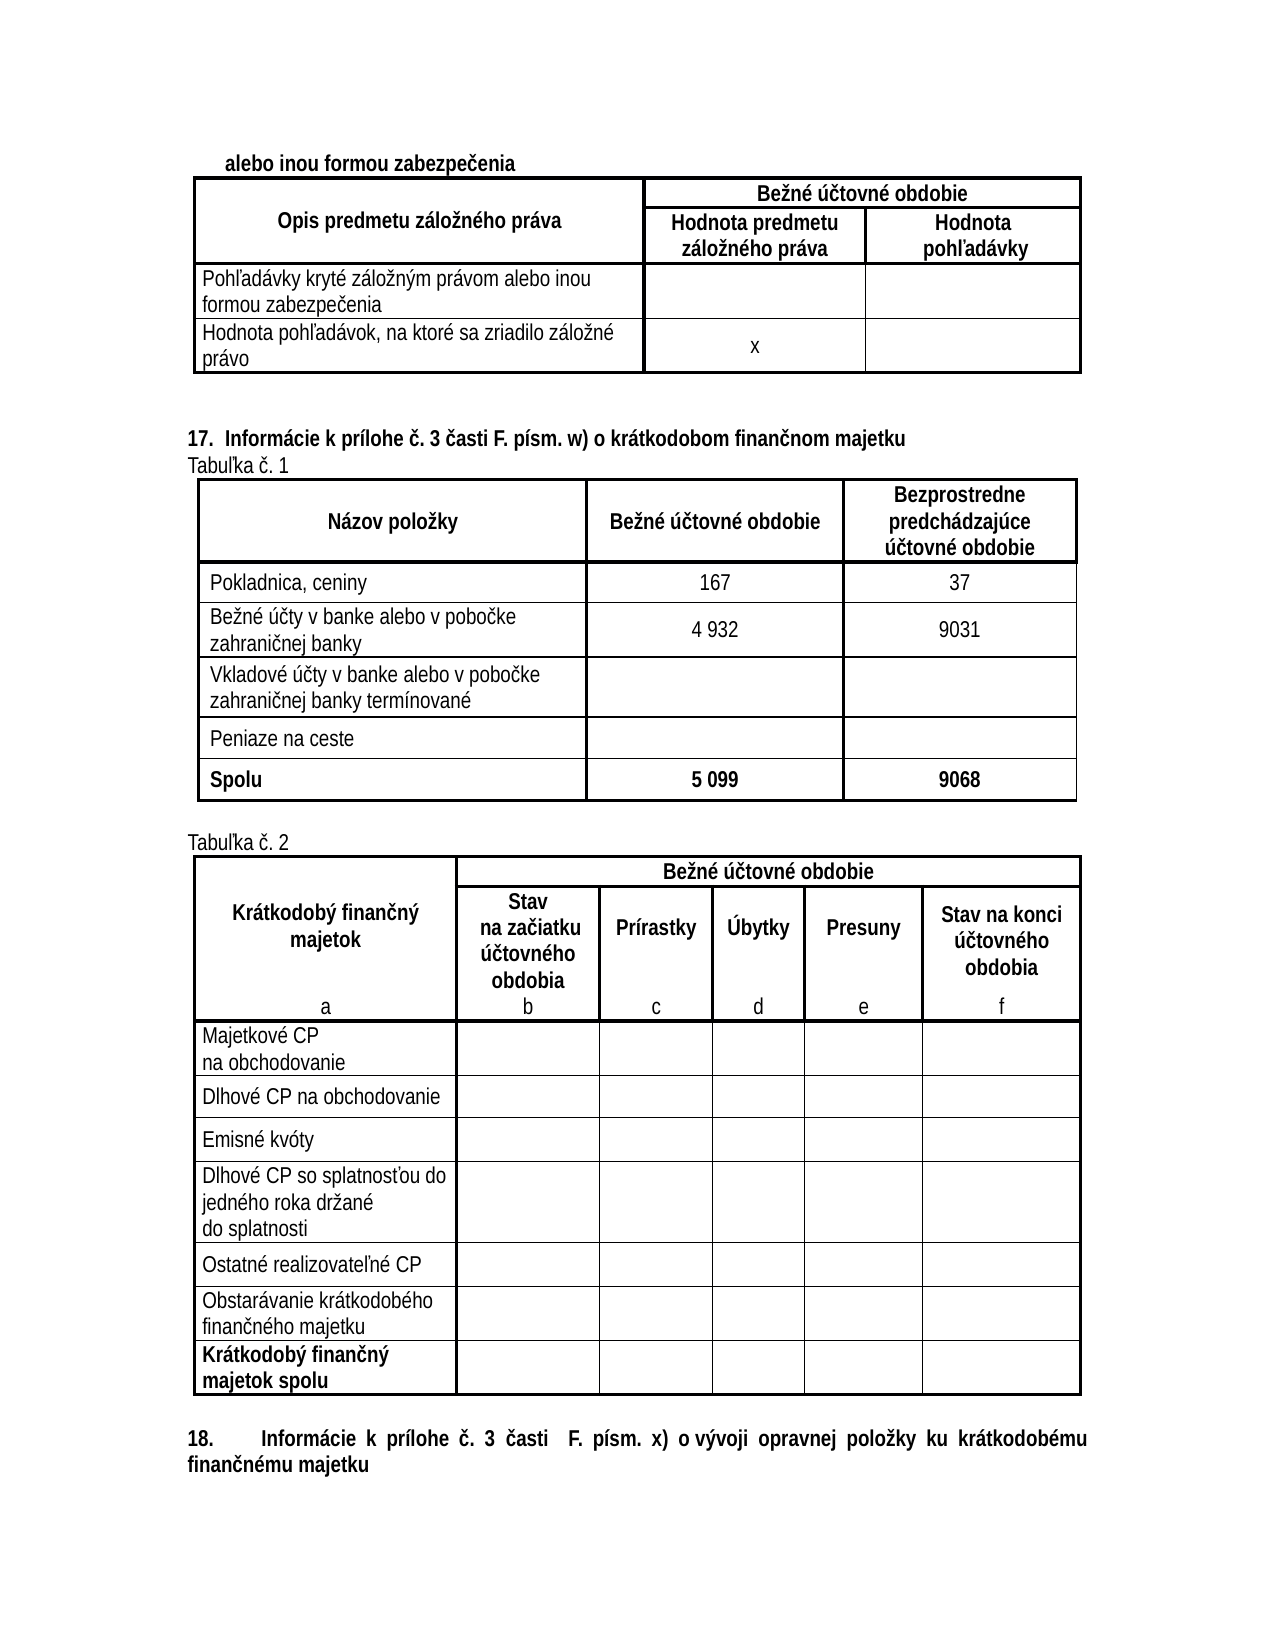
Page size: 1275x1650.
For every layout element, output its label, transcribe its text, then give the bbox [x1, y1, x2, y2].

table_cell Dlhové CP na obchodovanie [196, 1076, 455, 1117]
table_cell Obstarávanie krátkodobého finančného majetku [196, 1287, 455, 1339]
table_cell [713, 1287, 804, 1339]
table_cell [805, 1162, 922, 1241]
table_cell [923, 1023, 1079, 1075]
table_cell [600, 1118, 712, 1161]
table_cell 9031 [845, 603, 1076, 656]
table_cell d [714, 993, 803, 1019]
table_cell [805, 1287, 922, 1339]
table_header Bežné účtovné obdobie [646, 180, 1079, 206]
table_cell [458, 1118, 599, 1161]
table_cell Pokladnica, ceniny [200, 564, 585, 602]
table_cell [866, 265, 1079, 317]
table_cell Spolu [200, 759, 585, 799]
table_cell [923, 1076, 1079, 1117]
table_cell [713, 1162, 804, 1241]
text Tabuľka č. 1 [187, 452, 1087, 478]
table_cell 9068 [845, 759, 1076, 799]
table_cell [845, 658, 1076, 716]
table_cell [845, 718, 1076, 758]
table_cell [713, 1243, 804, 1286]
table_cell [805, 1243, 922, 1286]
table_cell b [458, 993, 598, 1019]
table_cell Stav na konci účtovného obdobia [924, 888, 1079, 993]
table_cell [713, 1023, 804, 1075]
table_cell [458, 1023, 599, 1075]
table_cell [588, 718, 842, 758]
table_cell Ostatné realizovateľné CP [196, 1243, 455, 1286]
table_cell c [601, 993, 711, 1019]
table_cell f [924, 993, 1079, 1019]
table_cell [458, 1076, 599, 1117]
table_cell [805, 1118, 922, 1161]
table_cell Bežné účty v banke alebo v pobočke zahraničnej banky [200, 603, 585, 656]
table_cell Hodnota predmetu záložného práva [646, 209, 864, 262]
table_cell [923, 1118, 1079, 1161]
table_cell [805, 1023, 922, 1075]
table_cell [923, 1287, 1079, 1339]
table_cell Krátkodobý finančný majetok spolu [196, 1341, 455, 1393]
table_header Bezprostredne predchádzajúce účtovné obdobie [845, 481, 1075, 560]
table_cell [600, 1243, 712, 1286]
table_cell 4 932 [588, 603, 842, 656]
table_cell Emisné kvóty [196, 1118, 455, 1161]
table_cell Dlhové CP so splatnosťou do jedného roka držané do splatnosti [196, 1162, 455, 1241]
table_cell 5 099 [588, 759, 842, 799]
table_cell [646, 265, 865, 317]
table_cell [923, 1162, 1079, 1241]
table_cell [713, 1341, 804, 1393]
table_cell Hodnota pohľadávky [867, 209, 1079, 262]
table_cell [600, 1287, 712, 1339]
table_cell [600, 1341, 712, 1393]
table_header Opis predmetu záložného práva [196, 180, 642, 262]
table_cell Majetkové CP na obchodovanie [196, 1023, 455, 1075]
table_cell e [806, 993, 921, 1019]
table_cell 167 [588, 564, 842, 602]
table_header Krátkodobý finančný majetok [196, 858, 455, 993]
table_cell Vkladové účty v banke alebo v pobočke zahraničnej banky termínované [200, 658, 585, 716]
table_header Názov položky [200, 481, 585, 560]
table_cell Úbytky [714, 888, 803, 993]
table_cell 37 [845, 564, 1076, 602]
table_cell a [196, 993, 455, 1019]
table_cell [805, 1341, 922, 1393]
text 17. Informácie k prílohe č. 3 časti F. písm. w) o krátkodobom finančnom majetku [187, 425, 1087, 452]
table_cell [458, 1243, 599, 1286]
table_cell [713, 1076, 804, 1117]
table_cell [713, 1118, 804, 1161]
table_cell Presuny [806, 888, 921, 993]
text alebo inou formou zabezpečenia [187, 150, 1087, 176]
table_cell [805, 1076, 922, 1117]
table_cell [923, 1341, 1079, 1393]
table_cell [458, 1341, 599, 1393]
table_cell Prírastky [601, 888, 711, 993]
table_header Bežné účtovné obdobie [458, 858, 1079, 884]
table_cell [458, 1162, 599, 1241]
table_cell [588, 658, 842, 716]
table_cell [458, 1287, 599, 1339]
table_cell Peniaze na ceste [200, 718, 585, 758]
text Tabuľka č. 2 [187, 829, 1087, 855]
table_cell Stav na začiatku účtovného obdobia [458, 888, 598, 993]
table_cell Hodnota pohľadávok, na ktoré sa zriadilo záložné právo [196, 319, 642, 371]
table_cell Pohľadávky kryté záložným právom alebo inou formou zabezpečenia [196, 265, 642, 317]
table_cell [600, 1023, 712, 1075]
table_cell [923, 1243, 1079, 1286]
table_cell [600, 1076, 712, 1117]
table_header Bežné účtovné obdobie [588, 481, 842, 560]
text 18. Informácie k prílohe č. 3 časti F. písm. x) o vývoji opravnej položky ku krátkodobému finančnému majetku [187, 1425, 1087, 1478]
table_cell x [646, 319, 865, 371]
table_cell [866, 319, 1079, 371]
table_cell [600, 1162, 712, 1241]
